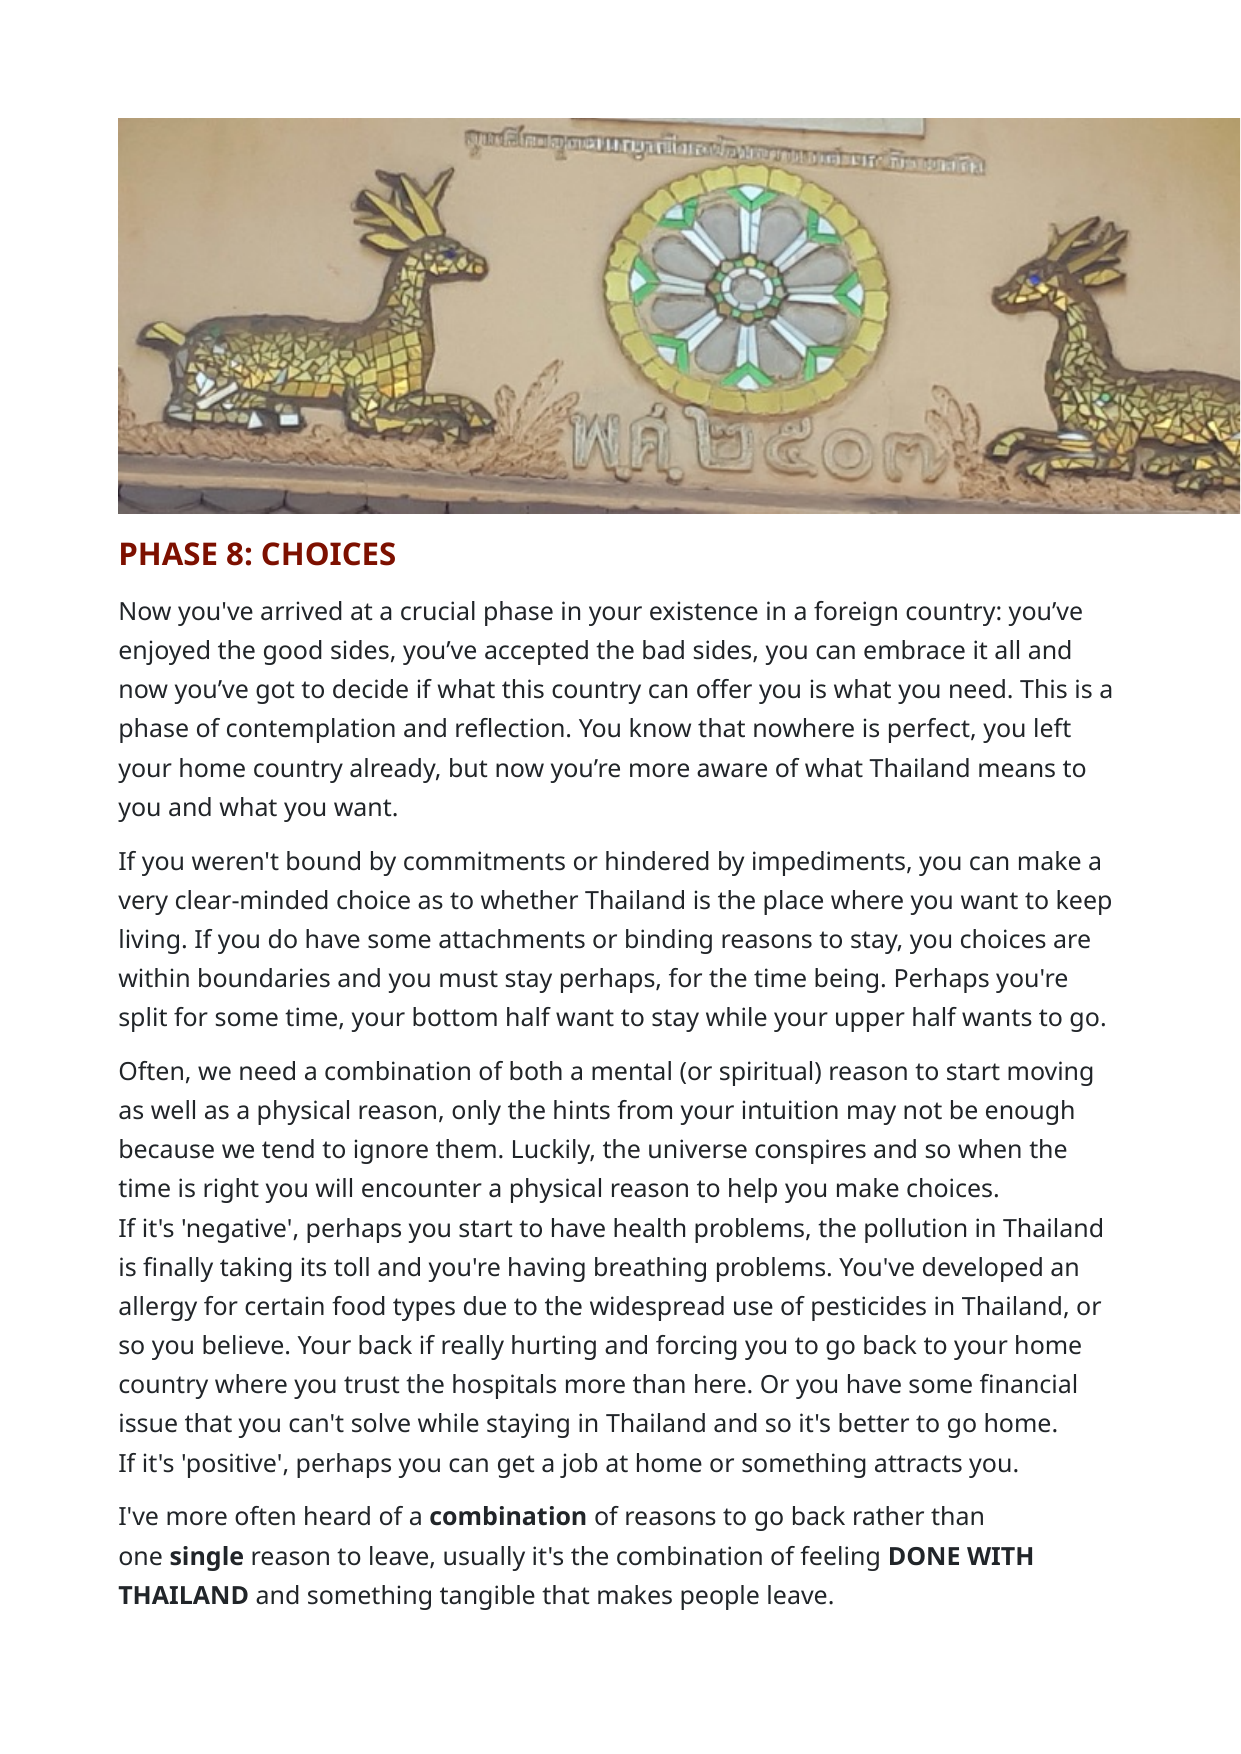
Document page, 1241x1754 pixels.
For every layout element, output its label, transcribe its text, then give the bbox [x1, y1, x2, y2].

text Now you've arrived at a crucial phase in your existence in a foreign country: you’ve enjoyed the good sides, you’ve accepted the bad sides, you can embrace it all and now you’ve got to decide if what this country can offer you is what you need. This is a phase of contemplation and reflection. You know that nowhere is perfect, you left your home country already, but now you’re more aware of what Thailand means to you and what you want. [118, 594, 1122, 823]
text Often, we need a combination of both a mental (or spiritual) reason to start moving as well as a physical reason, only the hints from your intuition may not be enough because we tend to ignore them. Luckily, the universe conspires and so when the time is right you will encounter a physical reason to help you make choices. If it's 'negative', perhaps you start to have health problems, the pollution in Thailand is finally taking its toll and you're having breathing problems. You've developed an allergy for certain food types due to the widespread use of pesticides in Thailand, or so you believe. Your back if really hurting and forcing you to go back to your home country where you trust the hospitals more than here. Or you have some financial issue that you can't solve while staying in Thailand and so it's better to go home. If it's 'positive', perhaps you can get a job at home or something attracts you. [118, 1054, 1122, 1479]
text I've more often heard of a combination of reasons to go back rather than one single reason to leave, usually it's the combination of feeling DONE WITH THAILAND and something tangible that makes people leave. [118, 1499, 1122, 1611]
text If you weren't bound by commitments or hindered by impediments, you can make a very clear-minded choice as to whether Thailand is the place where you want to keep living. If you do have some attachments or binding reasons to stay, you choices are within boundaries and you must stay perhaps, for the time being. Perhaps you're split for some time, your bottom half want to stay while your upper half wants to go. [118, 843, 1122, 1034]
picture [118, 118, 1241, 514]
subtitle PHASE 8: CHOICES [118, 532, 1122, 575]
